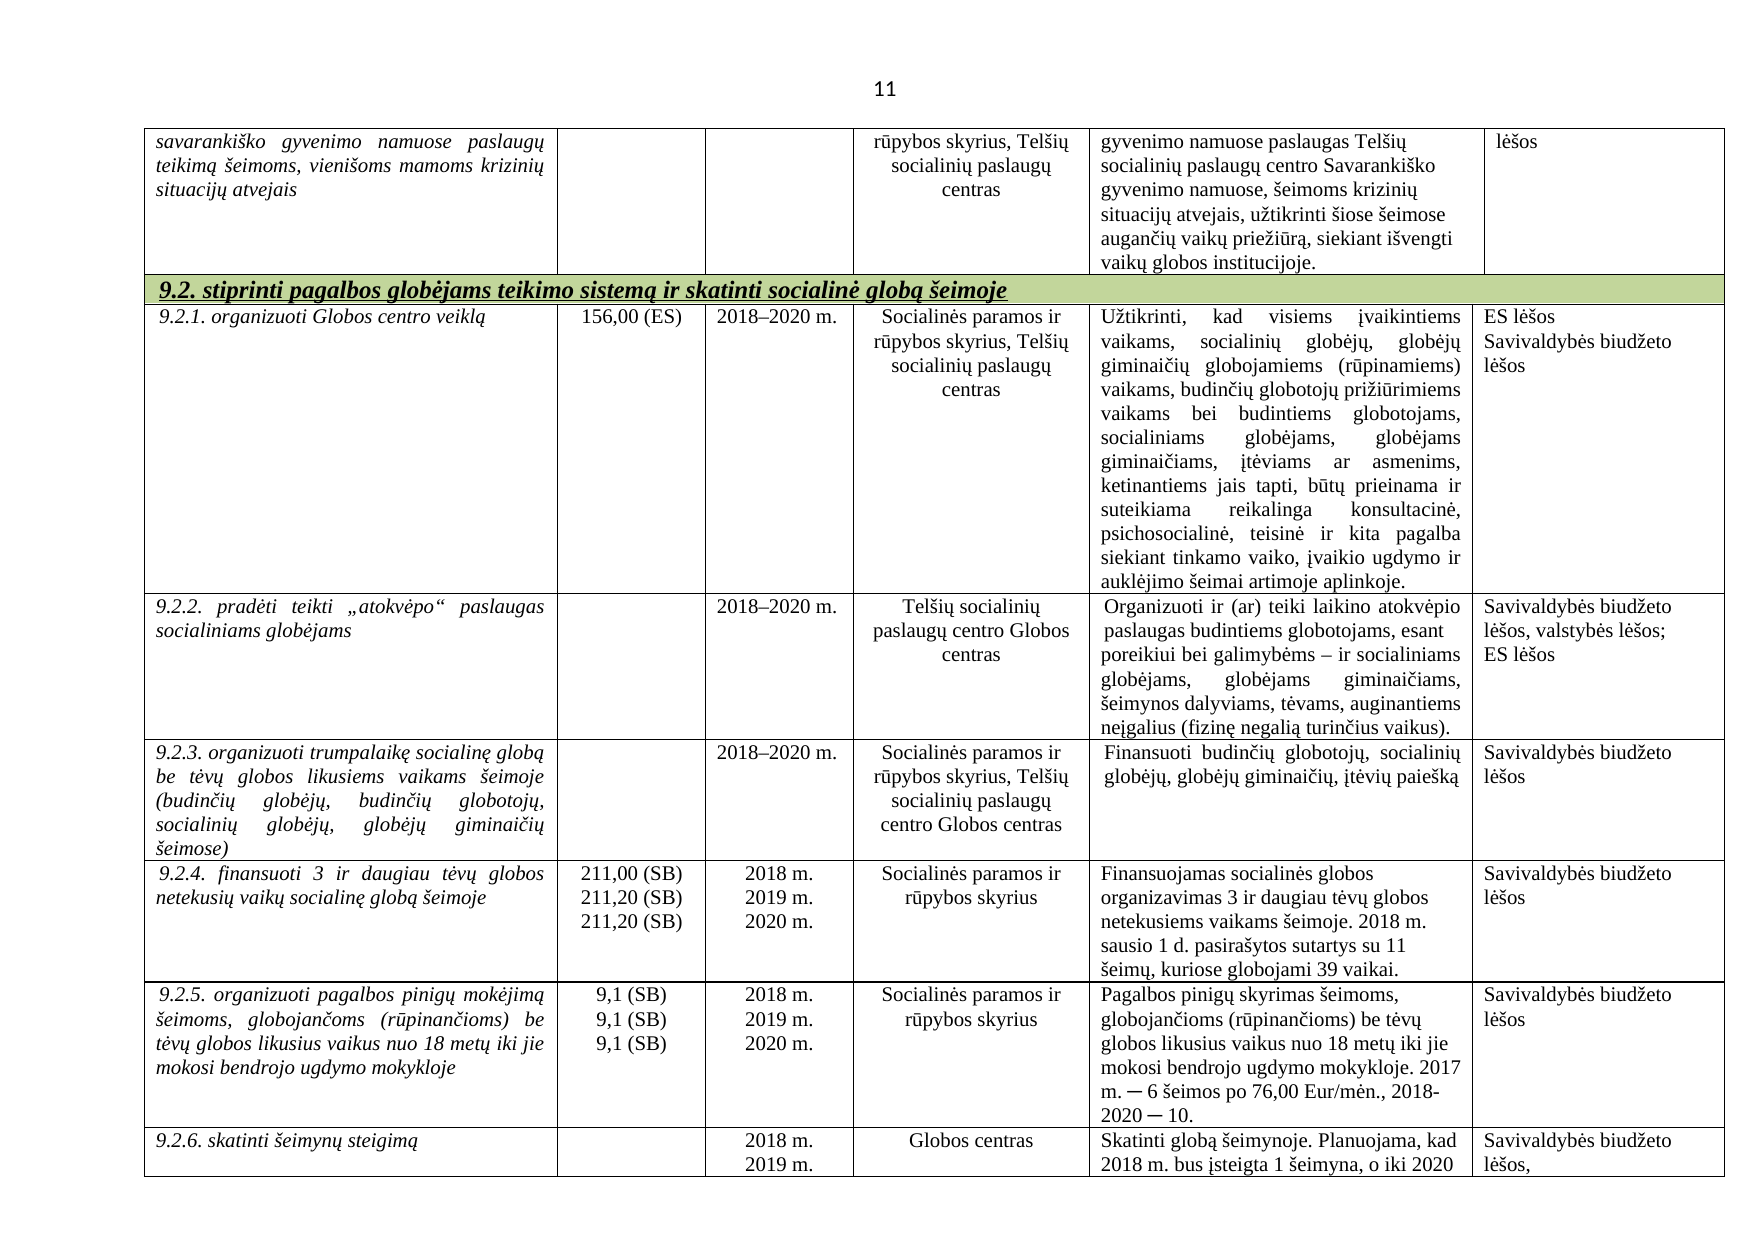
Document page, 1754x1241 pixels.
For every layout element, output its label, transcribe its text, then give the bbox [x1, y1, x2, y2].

table_cell Užtikrinti, kad visiems įvaikintiems vaikams, socialinių globėjų, globėjų giminaičių globojamiems (rūpinamiems) vaikams, budinčių globotojų prižiūrimiems vaikams bei budintiems globotojams, socialiniams globėjams, globėjams giminaičiams, įtėviams ar asmenims, ketinantiems jais tapti, būtų prieinama ir suteikiama reikalinga konsultacinė, psichosocialinė, teisinė ir kita pagalba siekiant tinkamo vaiko, įvaikio ugdymo ir auklėjimo šeimai artimoje aplinkoje. [1090, 305, 1472, 593]
table_cell gyvenimo namuose paslaugas Telšių socialinių paslaugų centro Savarankiško gyvenimo namuose, šeimoms krizinių situacijų atvejais, užtikrinti šiose šeimose augančių vaikų priežiūrą, siekiant išvengti vaikų globos institucijoje. [1090, 129, 1484, 274]
table_cell 211,00 (SB) 211,20 (SB) 211,20 (SB) [558, 861, 705, 981]
table_cell 156,00 (ES) [558, 305, 705, 593]
table_cell 2018–2020 m. [706, 305, 853, 593]
table_cell lėšos [1485, 129, 1724, 274]
table_cell Finansuojamas socialinės globos organizavimas 3 ir daugiau tėvų globos netekusiems vaikams šeimoje. 2018 m. sausio 1 d. pasirašytos sutartys su 11 šeimų, kuriose globojami 39 vaikai. [1090, 861, 1472, 981]
table_cell Socialinės paramos ir rūpybos skyrius, Telšių socialinių paslaugų centro Globos centras [854, 740, 1089, 860]
table_cell 9.2.2. pradėti teikti „atokvėpo“ paslaugas socialiniams globėjams [145, 594, 557, 739]
table_cell 2018 m. 2019 m. 2020 m. [706, 983, 853, 1127]
table_cell ES lėšos Savivaldybės biudžeto lėšos [1473, 305, 1724, 593]
table_cell 9.2.1. organizuoti Globos centro veiklą [145, 305, 557, 593]
table_cell 9.2.3. organizuoti trumpalaikę socialinę globą be tėvų globos likusiems vaikams šeimoje (budinčių globėjų, budinčių globotojų, socialinių globėjų, globėjų giminaičių šeimose) [145, 740, 557, 860]
table_cell Finansuoti budinčių globotojų, socialinių globėjų, globėjų giminaičių, įtėvių paiešką [1090, 740, 1472, 860]
table_cell 9.2.6. skatinti šeimynų steigimą [145, 1128, 557, 1176]
table_cell 9.2.5. organizuoti pagalbos pinigų mokėjimą šeimoms, globojančoms (rūpinančioms) be tėvų globos likusius vaikus nuo 18 metų iki jie mokosi bendrojo ugdymo mokykloje [145, 983, 557, 1127]
table_cell 9.2.4. finansuoti 3 ir daugiau tėvų globos netekusių vaikų socialinę globą šeimoje [145, 861, 557, 981]
table_cell Organizuoti ir (ar) teiki laikino atokvėpio paslaugas budintiems globotojams, esant poreikiui bei galimybėms – ir socialiniams globėjams, globėjams giminaičiams, šeimynos dalyviams, tėvams, auginantiems neįgalius (fizinę negalią turinčius vaikus). [1090, 594, 1472, 739]
table_cell 9,1 (SB) 9,1 (SB) 9,1 (SB) [558, 983, 705, 1127]
table_cell [558, 740, 705, 860]
table_cell Skatinti globą šeimynoje. Planuojama, kad 2018 m. bus įsteigta 1 šeimyna, o iki 2020 [1090, 1128, 1472, 1176]
table_cell Savivaldybės biudžeto lėšos, valstybės lėšos; ES lėšos [1473, 594, 1724, 739]
table_cell Savivaldybės biudžeto lėšos [1473, 983, 1724, 1127]
table_cell Savivaldybės biudžeto lėšos [1473, 861, 1724, 981]
table_cell Socialinės paramos ir rūpybos skyrius, Telšių socialinių paslaugų centras [854, 305, 1089, 593]
table_cell 2018 m. 2019 m. 2020 m. [706, 861, 853, 981]
table_cell 2018–2020 m. [706, 594, 853, 739]
table_cell Pagalbos pinigų skyrimas šeimoms, globojančioms (rūpinančioms) be tėvų globos likusius vaikus nuo 18 metų iki jie mokosi bendrojo ugdymo mokykloje. 2017 m. ─ 6 šeimos po 76,00 Eur/mėn., 2018-2020 ─ 10. [1090, 983, 1472, 1127]
table_cell rūpybos skyrius, Telšių socialinių paslaugų centras [854, 129, 1089, 274]
table_cell Socialinės paramos ir rūpybos skyrius [854, 983, 1089, 1127]
table_cell Savivaldybės biudžeto lėšos [1473, 740, 1724, 860]
table_cell Socialinės paramos ir rūpybos skyrius [854, 861, 1089, 981]
table_cell [558, 594, 705, 739]
table_cell 9.2. stiprinti pagalbos globėjams teikimo sistemą ir skatinti socialinė globą šeimoje [145, 275, 1724, 303]
table_cell savarankiško gyvenimo namuose paslaugų teikimą šeimoms, vienišoms mamoms krizinių situacijų atvejais [145, 129, 557, 274]
table_cell Savivaldybės biudžeto lėšos, [1473, 1128, 1724, 1176]
table_cell [706, 129, 853, 274]
table_cell [558, 1128, 705, 1176]
table_cell [558, 129, 705, 274]
table_cell 2018 m. 2019 m. [706, 1128, 853, 1176]
table_cell 2018–2020 m. [706, 740, 853, 860]
table_cell Globos centras [854, 1128, 1089, 1176]
table_cell Telšių socialinių paslaugų centro Globos centras [854, 594, 1089, 739]
